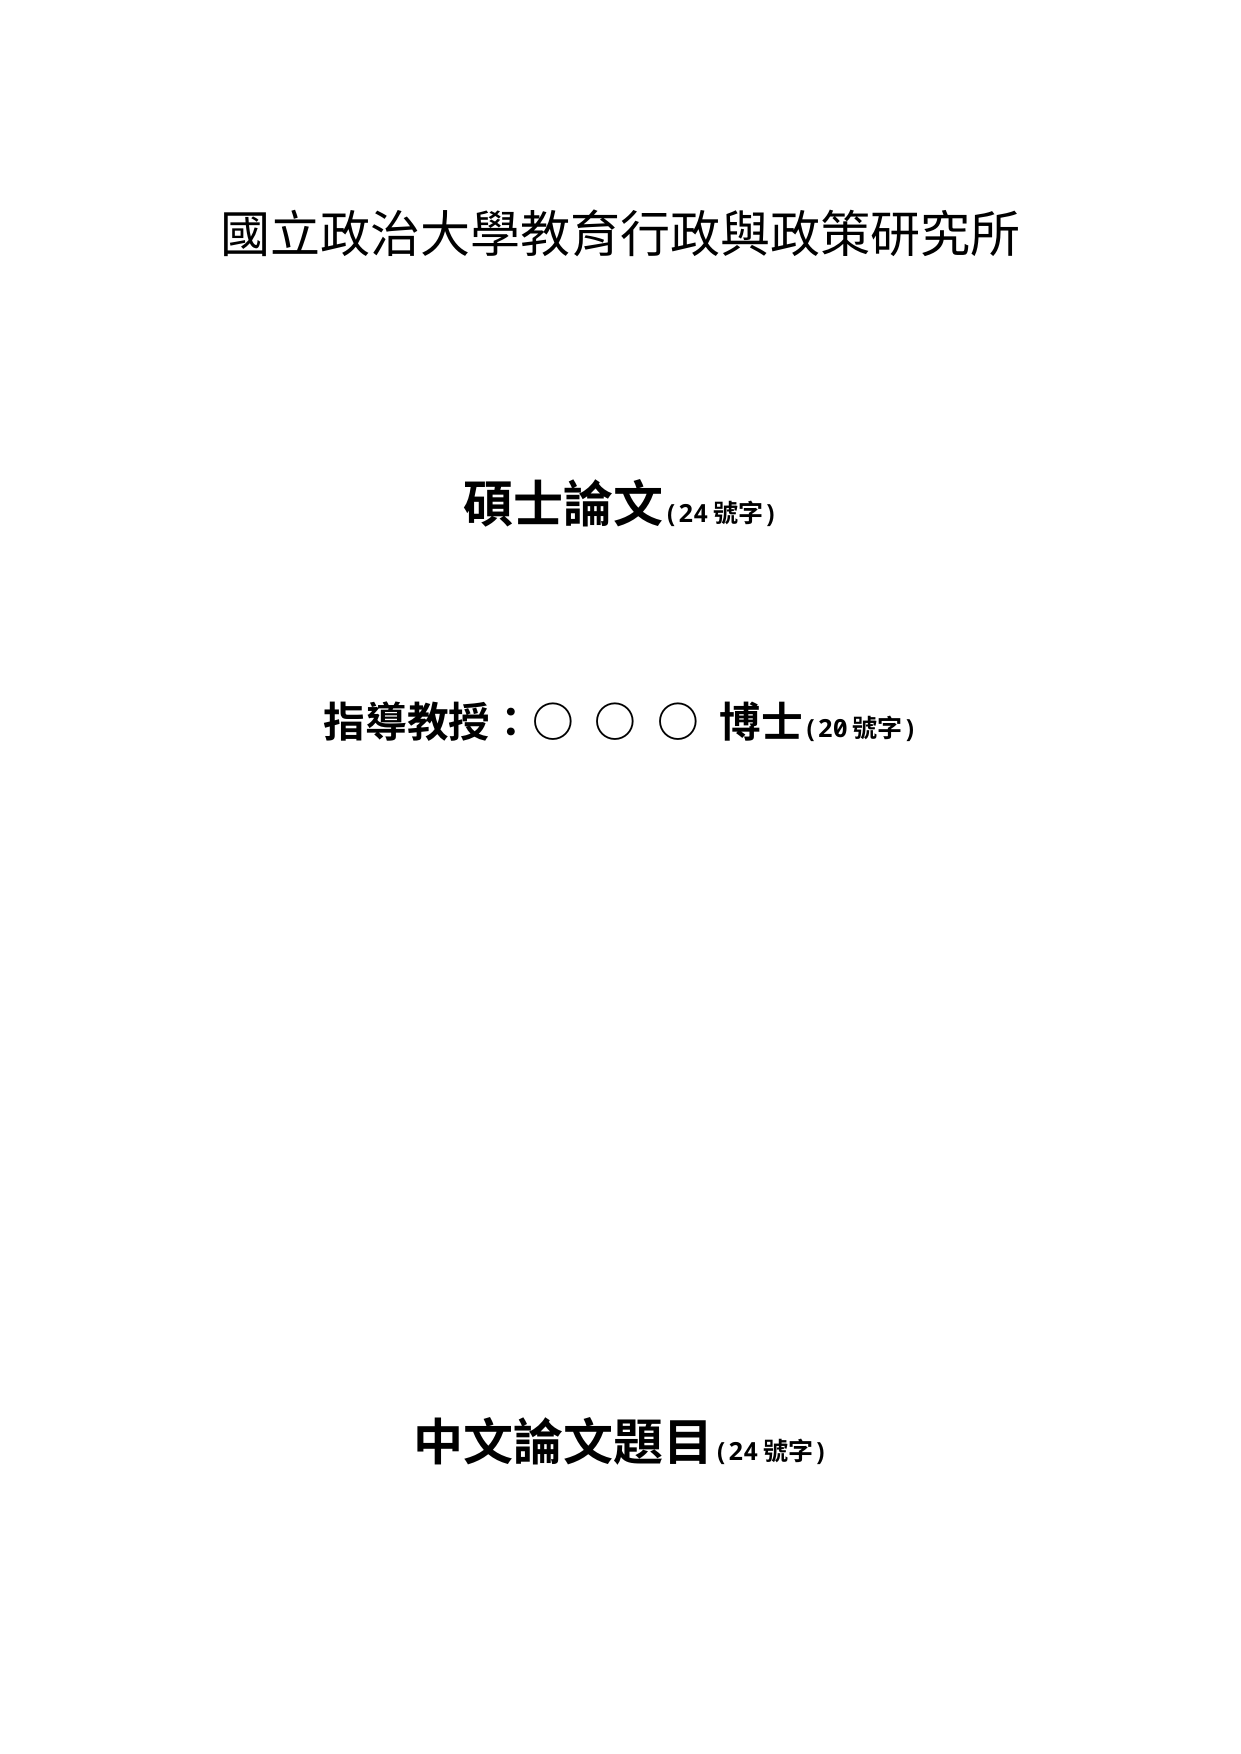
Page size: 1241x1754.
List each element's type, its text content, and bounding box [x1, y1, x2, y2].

text 中文論文題目(24號字) [2, 1366, 1239, 1491]
text 碩士論文(24號字) [2, 428, 1239, 553]
text 指導教授：○ ○ ○ 博士(20號字) [2, 678, 1239, 741]
subtitle 國立政治大學教育行政與政策研究所 [2, 158, 1239, 283]
